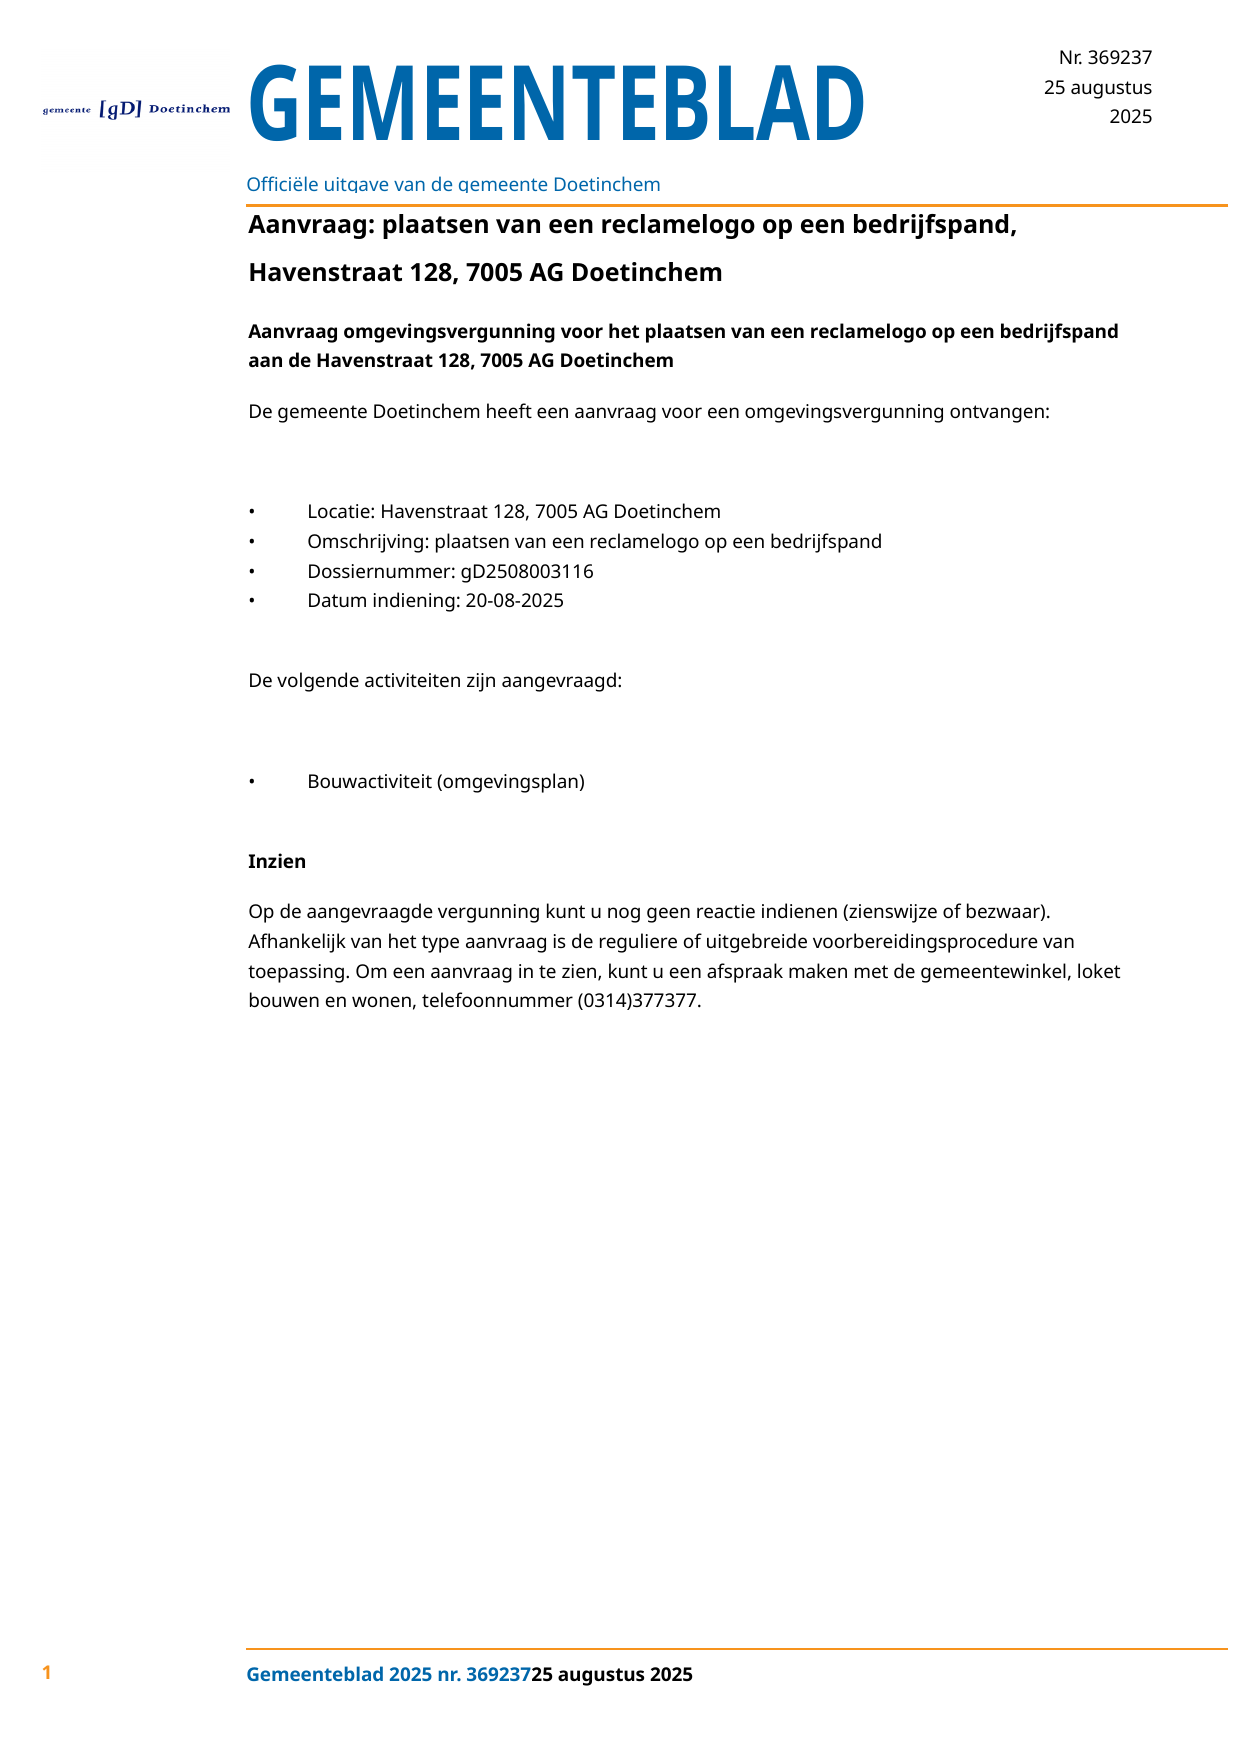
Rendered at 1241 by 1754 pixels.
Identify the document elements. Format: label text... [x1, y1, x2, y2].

list Datum indiening: 20-08-2025 [248, 587, 1152, 613]
picture [41, 47, 231, 172]
list Omschrijving: plaatsen van een reclamelogo op een bedrijfspand [248, 528, 1152, 554]
text Aanvraag: plaatsen van een reclamelogo op een bedrijfspand, Havenstraat 128, 7005 AG Doetinchem [248, 207, 1152, 288]
text De gemeente Doetinchem heeft een aanvraag voor een omgevingsvergunning ontvangen: [248, 398, 1152, 424]
list Dossiernummer: gD2508003116 [248, 558, 1152, 584]
text Aanvraag omgevingsvergunning voor het plaatsen van een reclamelogo op een bedrijfspand aan de Havenstraat 128, 7005 AG Doetinchem [248, 318, 1152, 373]
text De volgende activiteiten zijn aangevraagd: [248, 667, 1152, 693]
text Inzien [248, 848, 1152, 874]
list Locatie: Havenstraat 128, 7005 AG Doetinchem [248, 499, 1152, 524]
list Bouwactiviteit (omgevingsplan) [248, 768, 1152, 794]
text Op de aangevraagde vergunning kunt u nog geen reactie indienen (zienswijze of bezwaar). Afhankelijk van het type aanvraag is de reguliere of uitgebreide voorbereidingsprocedure van toepassing. Om een aanvraag in te zien, kunt u een afspraak maken met de gemeentewinkel, loket bouwen en wonen, telefoonnummer (0314)377377. [248, 899, 1152, 1013]
